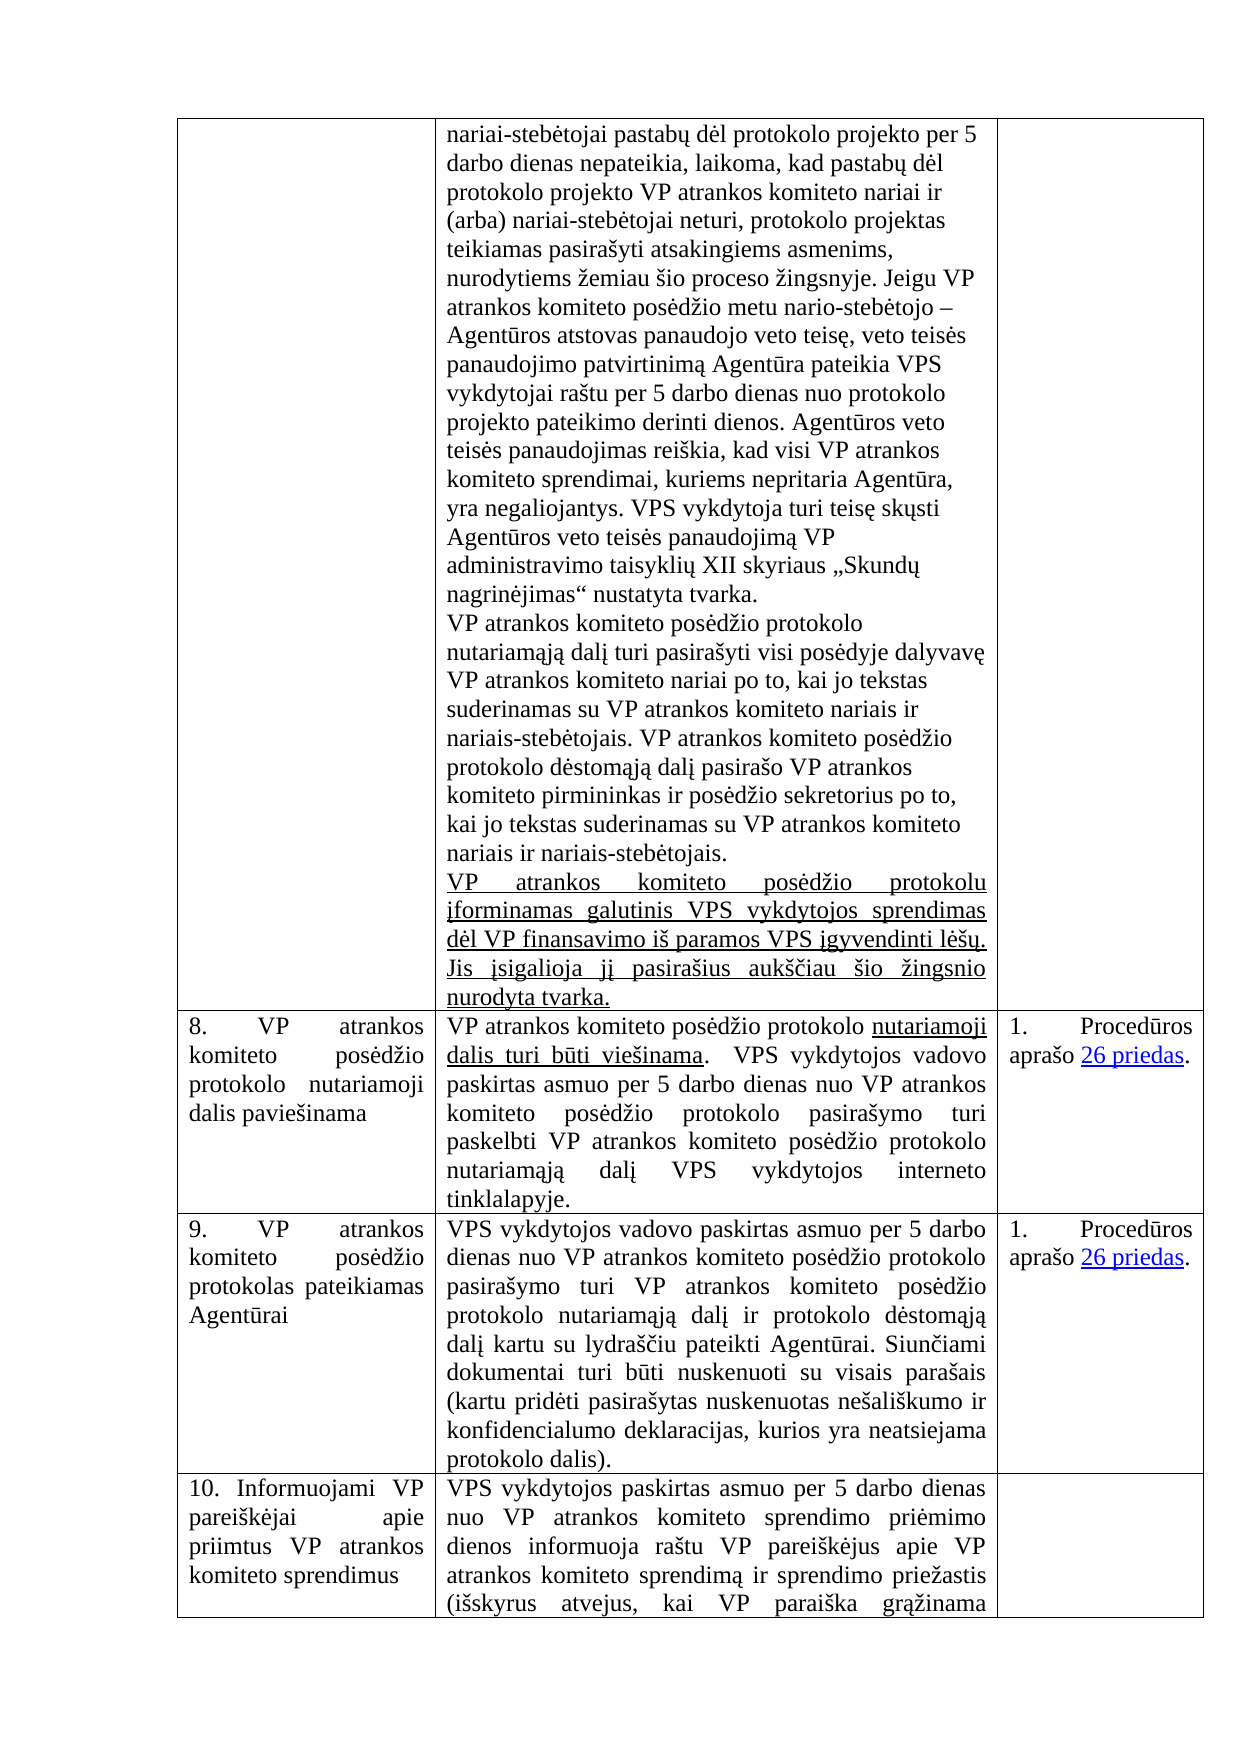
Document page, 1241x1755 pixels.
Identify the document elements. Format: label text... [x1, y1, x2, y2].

table_cell 1. Procedūros aprašo 26 priedas. [998, 1011, 1203, 1213]
table_cell [998, 119, 1203, 1010]
table_cell 9. VP atrankos komiteto posėdžio protokolas pateikiamas Agentūrai [178, 1214, 435, 1472]
table_cell 10. Informuojami VP pareiškėjai apie priimtus VP atrankos komiteto sprendimus [178, 1474, 435, 1617]
table_cell [178, 119, 435, 1010]
table_cell VPS vykdytojos paskirtas asmuo per 5 darbo dienas nuo VP atrankos komiteto sprendimo priėmimo dienos informuoja raštu VP pareiškėjus apie VP atrankos komiteto sprendimą ir sprendimo priežastis (išskyrus atvejus, kai VP paraiška grąžinama [436, 1474, 997, 1617]
table_cell VP atrankos komiteto posėdžio protokolo nutariamoji dalis turi būti viešinama. VPS vykdytojos vadovo paskirtas asmuo per 5 darbo dienas nuo VP atrankos komiteto posėdžio protokolo pasirašymo turi paskelbti VP atrankos komiteto posėdžio protokolo nutariamąją dalį VPS vykdytojos interneto tinklalapyje. [436, 1011, 997, 1213]
table_cell VPS vykdytojos vadovo paskirtas asmuo per 5 darbo dienas nuo VP atrankos komiteto posėdžio protokolo pasirašymo turi VP atrankos komiteto posėdžio protokolo nutariamąją dalį ir protokolo dėstomąją dalį kartu su lydraščiu pateikti Agentūrai. Siunčiami dokumentai turi būti nuskenuoti su visais parašais (kartu pridėti pasirašytas nuskenuotas nešališkumo ir konfidencialumo deklaracijas, kurios yra neatsiejama protokolo dalis). [436, 1214, 997, 1472]
table_cell nariai-stebėtojai pastabų dėl protokolo projekto per 5 darbo dienas nepateikia, laikoma, kad pastabų dėl protokolo projekto VP atrankos komiteto nariai ir (arba) nariai-stebėtojai neturi, protokolo projektas teikiamas pasirašyti atsakingiems asmenims, nurodytiems žemiau šio proceso žingsnyje. Jeigu VP atrankos komiteto posėdžio metu nario-stebėtojo – Agentūros atstovas panaudojo veto teisę, veto teisės panaudojimo patvirtinimą Agentūra pateikia VPS vykdytojai raštu per 5 darbo dienas nuo protokolo projekto pateikimo derinti dienos. Agentūros veto teisės panaudojimas reiškia, kad visi VP atrankos komiteto sprendimai, kuriems nepritaria Agentūra, yra negaliojantys. VPS vykdytoja turi teisę skųsti Agentūros veto teisės panaudojimą VP administravimo taisyklių XII skyriaus „Skundų nagrinėjimas“ nustatyta tvarka. VP atrankos komiteto posėdžio protokolo nutariamąją dalį turi pasirašyti visi posėdyje dalyvavę VP atrankos komiteto nariai po to, kai jo tekstas suderinamas su VP atrankos komiteto nariais ir nariais-stebėtojais. VP atrankos komiteto posėdžio protokolo dėstomąją dalį pasirašo VP atrankos komiteto pirmininkas ir posėdžio sekretorius po to, kai jo tekstas suderinamas su VP atrankos komiteto nariais ir nariais-stebėtojais. VP atrankos komiteto posėdžio protokolu įforminamas galutinis VPS vykdytojos sprendimas dėl VP finansavimo iš paramos VPS įgyvendinti lėšų. Jis įsigalioja jį pasirašius aukščiau šio žingsnio nurodyta tvarka. [436, 119, 997, 1010]
table_cell 1. Procedūros aprašo 26 priedas. [998, 1214, 1203, 1472]
table_cell [998, 1474, 1203, 1617]
table_cell 8. VP atrankos komiteto posėdžio protokolo nutariamoji dalis paviešinama [178, 1011, 435, 1213]
